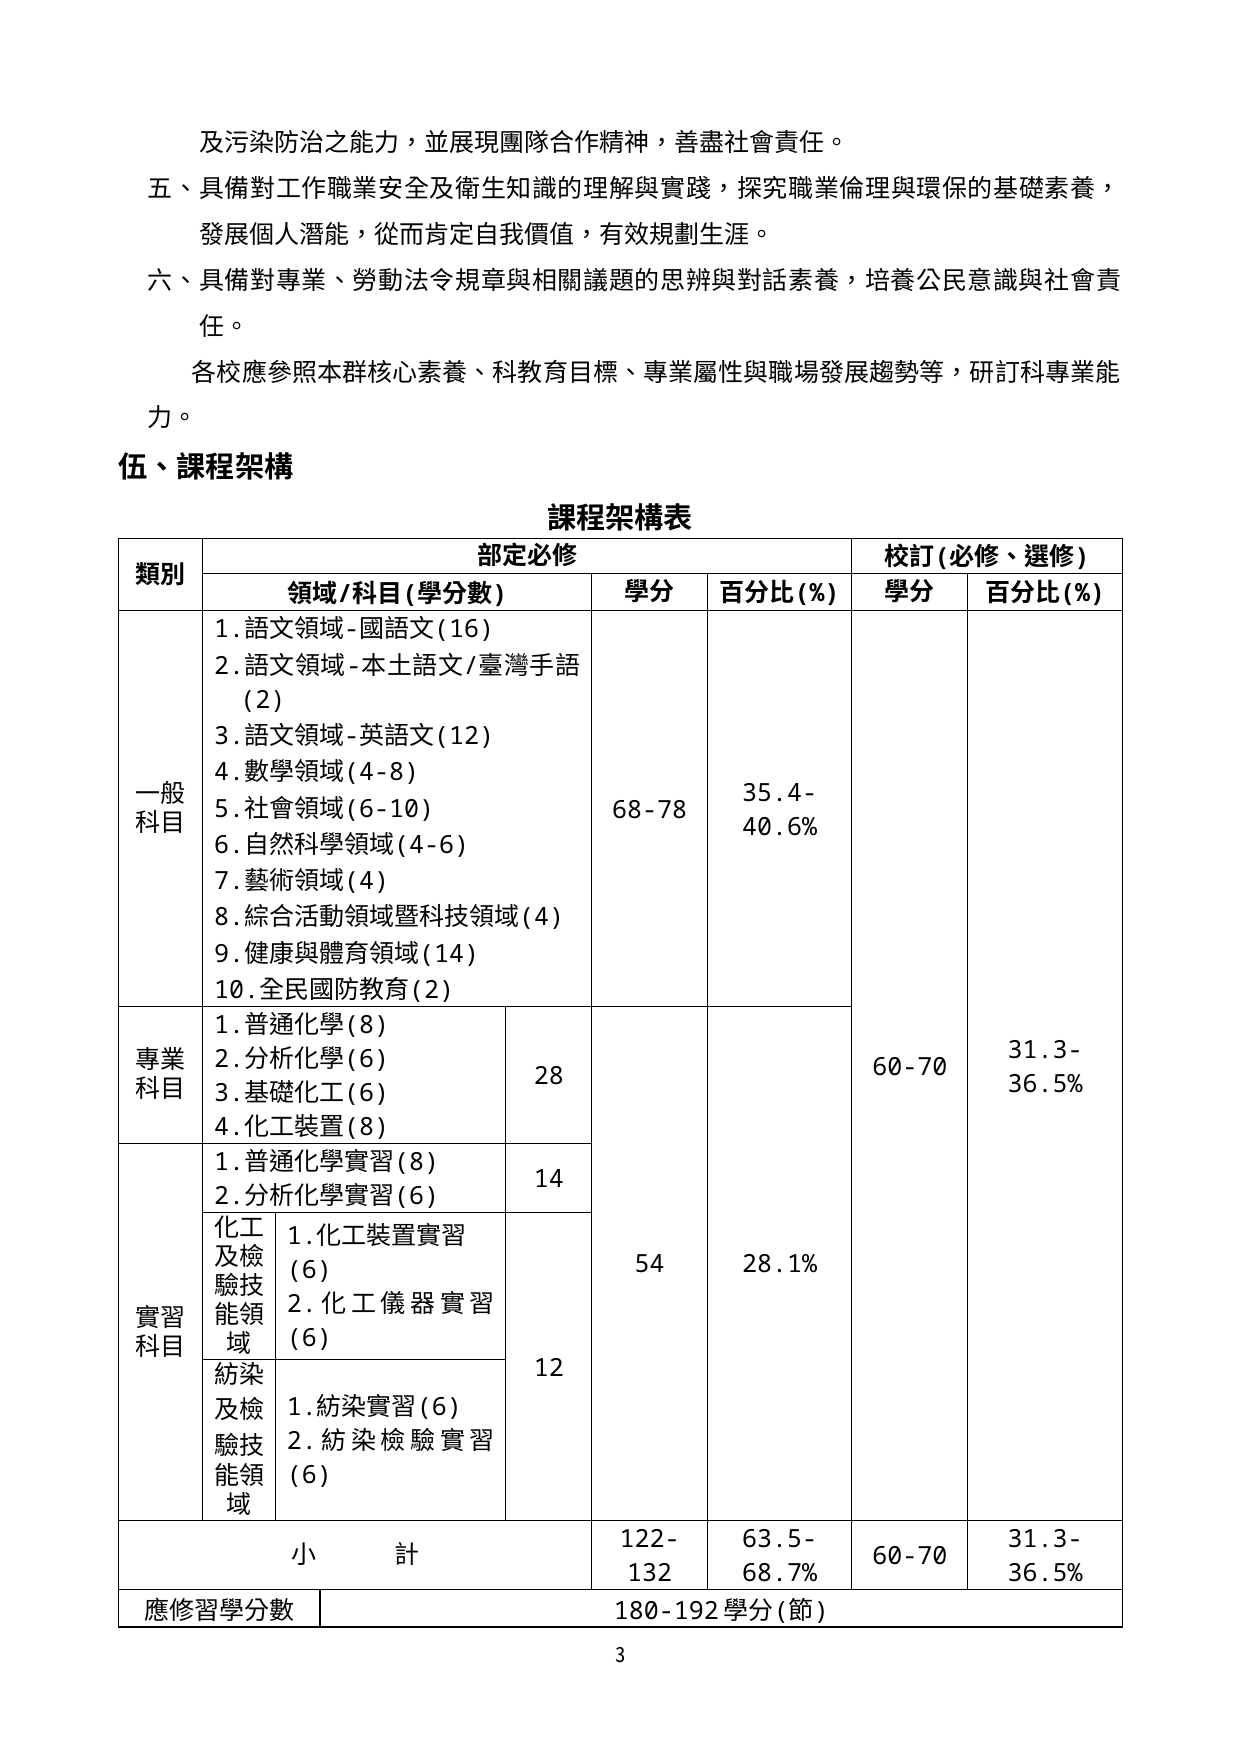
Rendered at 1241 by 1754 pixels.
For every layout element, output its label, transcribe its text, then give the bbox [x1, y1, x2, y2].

table_cell 31.3-36.5% [968, 1521, 1122, 1589]
table_cell 1.語文領域-國語文(16) 2.語文領域-本土語文/臺灣手語(2) 3.語文領域-英語文(12) 4.數學領域(4-8) 5.社會領域(6-10) 6.自然科學領域(4-6) 7.藝術領域(4) 8.綜合活動領域暨科技領域(4) 9.健康與體育領域(14) 10.全民國防教育(2) [203, 611, 591, 1006]
table_cell 28.1% [708, 1007, 851, 1520]
table_cell 實習科目 [119, 1144, 202, 1520]
text 各校應參照本群核心素養、科教育目標、專業屬性與職場發展趨勢等，研訂科專業能力。 [148, 344, 1122, 436]
table_header 類別 [119, 539, 202, 610]
table_cell 28 [506, 1007, 591, 1143]
table_cell 54 [592, 1007, 707, 1520]
table_cell 60-70 [852, 611, 967, 1520]
table_cell 12 [506, 1213, 591, 1520]
table_cell 180-192學分(節) [321, 1590, 1122, 1626]
table_cell 百分比(%) [708, 574, 851, 610]
table_cell 1.紡染實習(6) 2.紡染檢驗實習(6) [276, 1360, 505, 1520]
table_cell 1.普通化學實習(8) 2.分析化學實習(6) [203, 1144, 505, 1212]
text 六、具備對專業、勞動法令規章與相關議題的思辨與對話素養，培養公民意識與社會責任。 [148, 253, 1122, 344]
table_cell 一般科目 [119, 611, 202, 1006]
table_cell 14 [506, 1144, 591, 1212]
text 五、具備對工作職業安全及衛生知識的理解與實踐，探究職業倫理與環保的基礎素養，發展個人潛能，從而肯定自我價值，有效規劃生涯。 [148, 161, 1122, 253]
table_cell 60-70 [852, 1521, 967, 1589]
table_cell 63.5-68.7% [708, 1521, 851, 1589]
table_cell 學分 [592, 574, 707, 610]
table_cell 31.3-36.5% [968, 611, 1122, 1520]
table_cell 小計 [119, 1521, 591, 1589]
table_cell 學分 [852, 574, 967, 610]
table_header 部定必修 [203, 539, 851, 573]
table_cell 領域/科目(學分數) [203, 574, 591, 610]
text 課程架構表 [118, 492, 1122, 538]
table_cell 122-132 [592, 1521, 707, 1589]
table_cell 68-78 [592, 611, 707, 1006]
table_cell 專業科目 [119, 1007, 202, 1143]
table_cell 化工及檢驗技能領域 [203, 1213, 275, 1359]
table_cell 1.化工裝置實習(6) 2.化工儀器實習(6) [276, 1213, 505, 1359]
table_cell 1.普通化學(8) 2.分析化學(6) 3.基礎化工(6) 4.化工裝置(8) [203, 1007, 505, 1143]
table_cell 紡染及檢驗技能領域 [203, 1360, 275, 1520]
table_cell 應修習學分數 [119, 1590, 319, 1626]
table_cell 百分比(%) [968, 574, 1122, 610]
text 伍、課程架構 [118, 441, 1122, 487]
text 及污染防治之能力，並展現團隊合作精神，善盡社會責任。 [148, 115, 1122, 161]
table_header 校訂(必修、選修) [852, 539, 1122, 573]
table_cell 35.4-40.6% [708, 611, 851, 1006]
